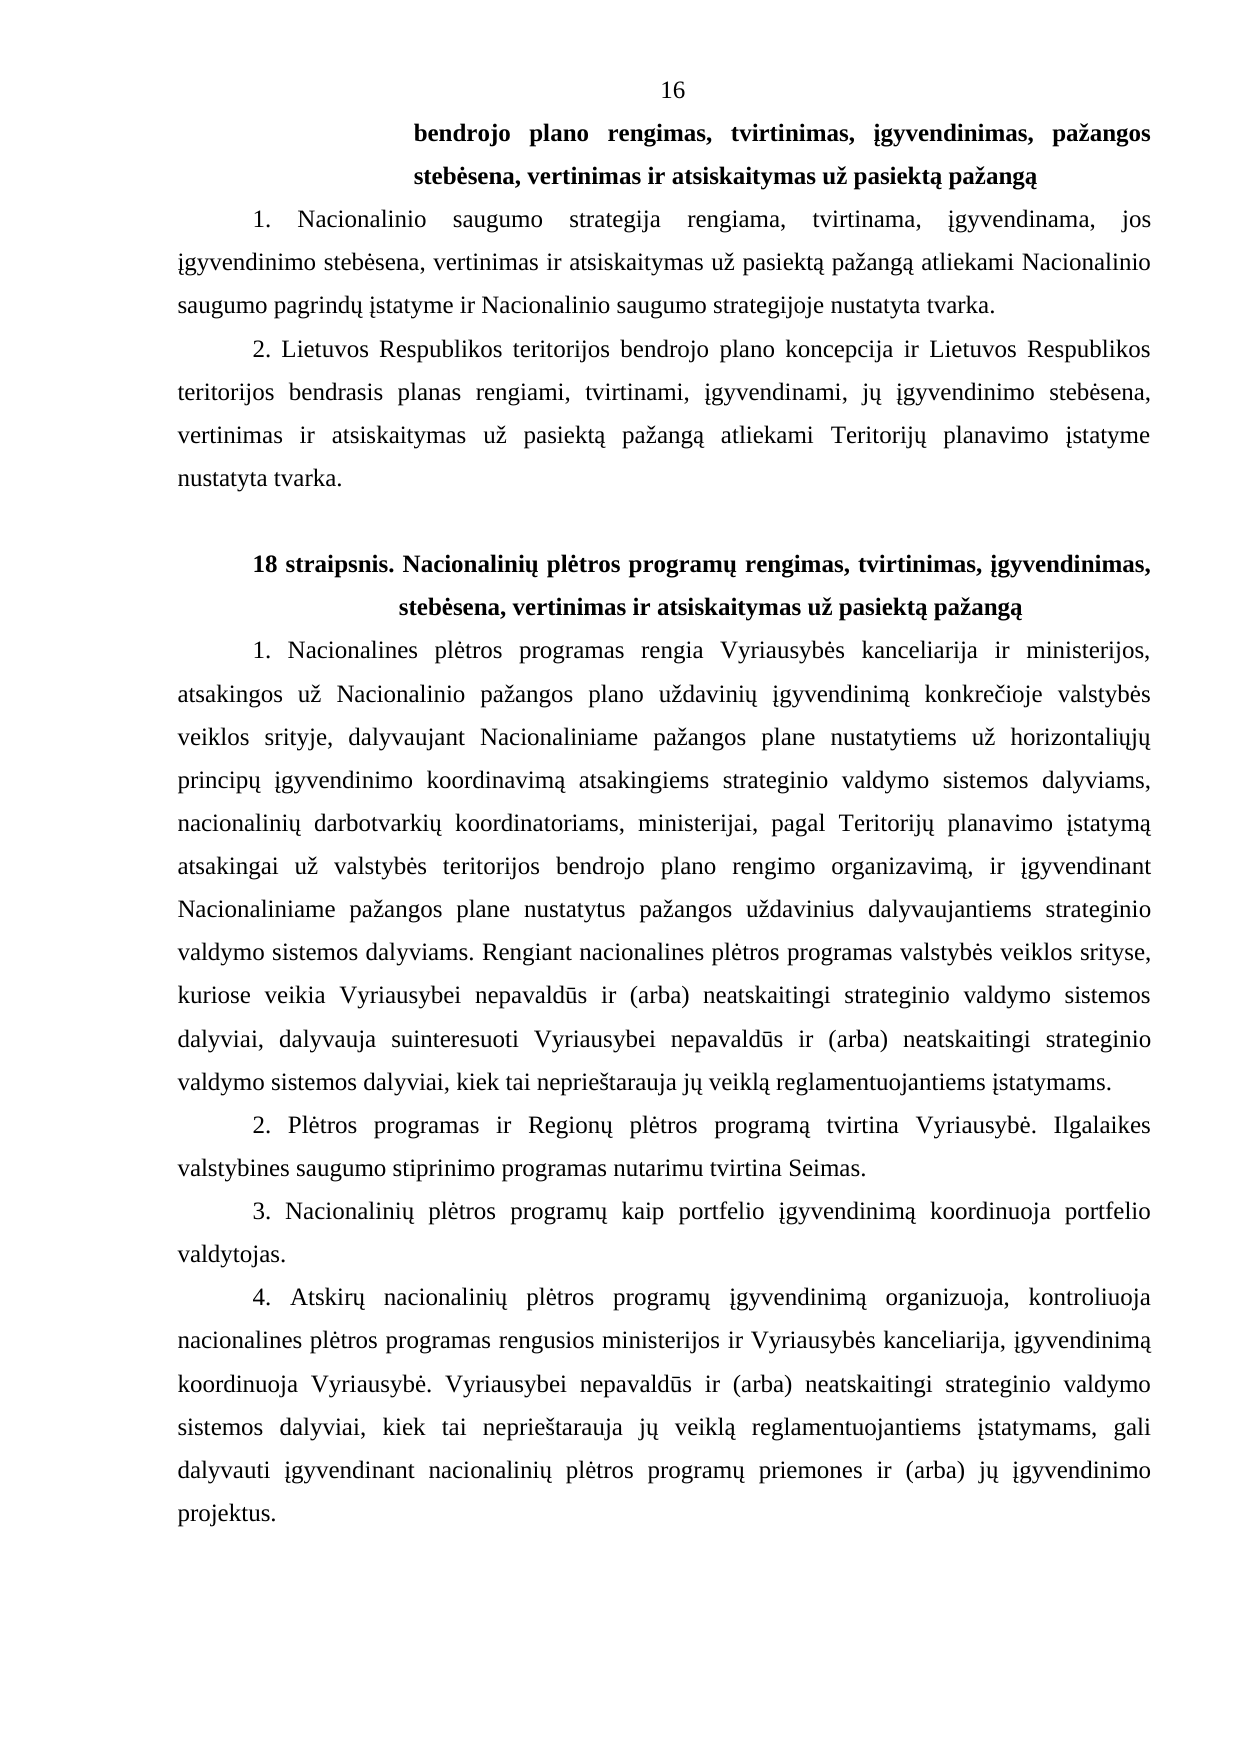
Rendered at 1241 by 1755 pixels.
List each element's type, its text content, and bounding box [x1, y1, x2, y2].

text 3. Nacionalinių plėtros programų kaip portfelio įgyvendinimą koordinuoja portfelio valdytojas. [177, 1196, 1152, 1268]
text 18 straipsnis. Nacionalinių plėtros programų rengimas, tvirtinimas, įgyvendinimas, stebėsena, vertinimas ir atsiskaitymas už pasiektą pažangą [252, 549, 1152, 621]
text 2. Lietuvos Respublikos teritorijos bendrojo plano koncepcija ir Lietuvos Respublikos teritorijos bendrasis planas rengiami, tvirtinami, įgyvendinami, jų įgyvendinimo stebėsena, vertinimas ir atsiskaitymas už pasiektą pažangą atliekami Teritorijų planavimo įstatyme nustatyta tvarka. [177, 334, 1152, 492]
text 4. Atskirų nacionalinių plėtros programų įgyvendinimą organizuoja, kontroliuoja nacionalines plėtros programas rengusios ministerijos ir Vyriausybės kanceliarija, įgyvendinimą koordinuoja Vyriausybė. Vyriausybei nepavaldūs ir (arba) neatskaitingi strateginio valdymo sistemos dalyviai, kiek tai neprieštarauja jų veiklą reglamentuojantiems įstatymams, gali dalyvauti įgyvendinant nacionalinių plėtros programų priemones ir (arba) jų įgyvendinimo projektus. [177, 1282, 1152, 1527]
text 1. Nacionalinio saugumo strategija rengiama, tvirtinama, įgyvendinama, jos įgyvendinimo stebėsena, vertinimas ir atsiskaitymas už pasiektą pažangą atliekami Nacionalinio saugumo pagrindų įstatyme ir Nacionalinio saugumo strategijoje nustatyta tvarka. [177, 204, 1152, 319]
text 2. Plėtros programas ir Regionų plėtros programą tvirtina Vyriausybė. Ilgalaikes valstybines saugumo stiprinimo programas nutarimu tvirtina Seimas. [177, 1110, 1152, 1182]
text 1. Nacionalines plėtros programas rengia Vyriausybės kanceliarija ir ministerijos, atsakingos už Nacionalinio pažangos plano uždavinių įgyvendinimą konkrečioje valstybės veiklos srityje, dalyvaujant Nacionaliniame pažangos plane nustatytiems už horizontaliųjų principų įgyvendinimo koordinavimą atsakingiems strateginio valdymo sistemos dalyviams, nacionalinių darbotvarkių koordinatoriams, ministerijai, pagal Teritorijų planavimo įstatymą atsakingai už valstybės teritorijos bendrojo plano rengimo organizavimą, ir įgyvendinant Nacionaliniame pažangos plane nustatytus pažangos uždavinius dalyvaujantiems strateginio valdymo sistemos dalyviams. Rengiant nacionalines plėtros programas valstybės veiklos srityse, kuriose veikia Vyriausybei nepavaldūs ir (arba) neatskaitingi strateginio valdymo sistemos dalyviai, dalyvauja suinteresuoti Vyriausybei nepavaldūs ir (arba) neatskaitingi strateginio valdymo sistemos dalyviai, kiek tai neprieštarauja jų veiklą reglamentuojantiems įstatymams. [177, 636, 1152, 1096]
text bendrojo plano rengimas, tvirtinimas, įgyvendinimas, pažangos stebėsena, vertinimas ir atsiskaitymas už pasiektą pažangą [252, 118, 1152, 190]
